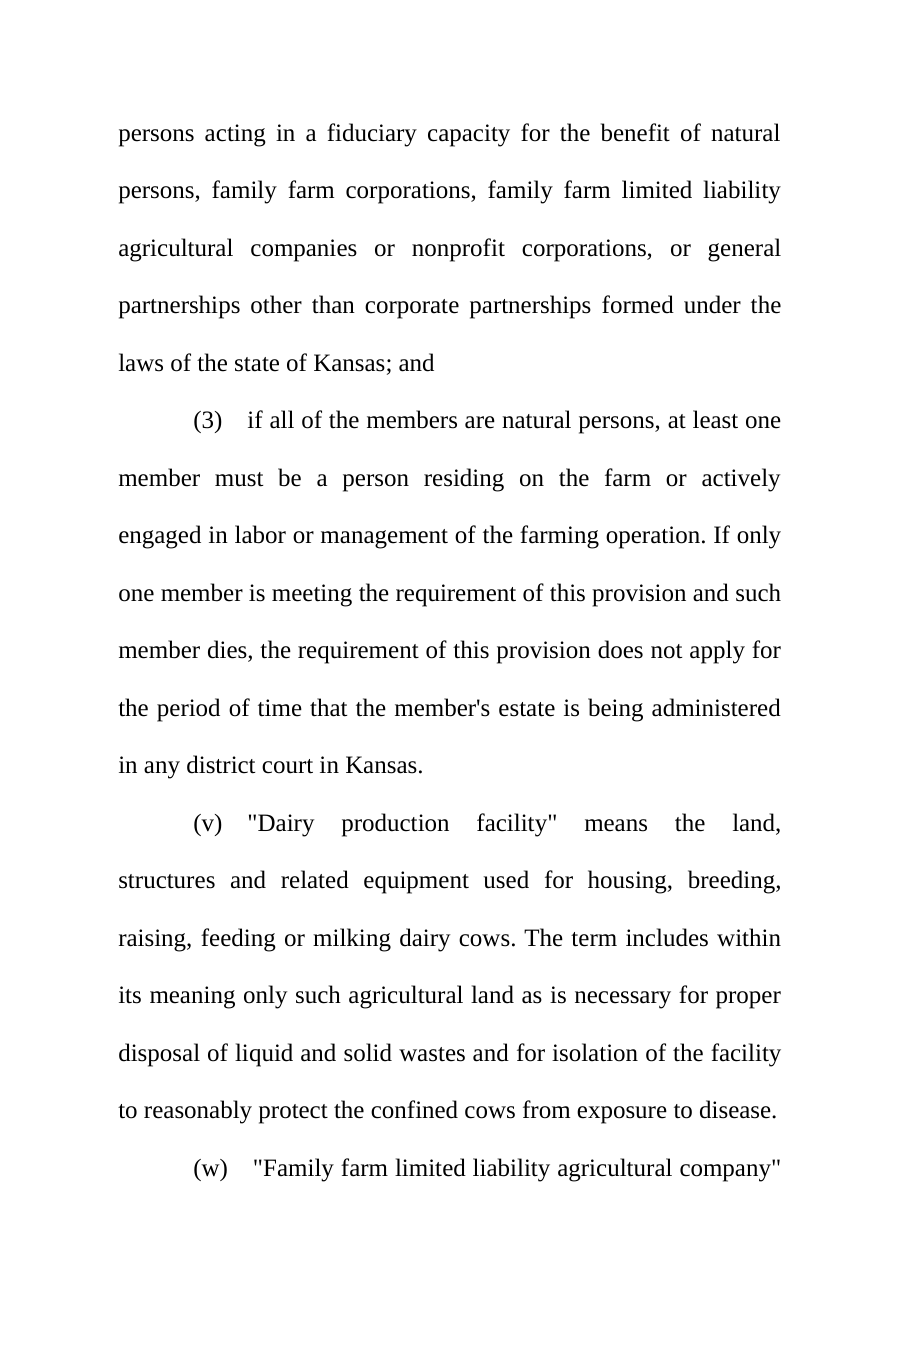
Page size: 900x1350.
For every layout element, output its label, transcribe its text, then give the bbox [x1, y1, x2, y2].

text (v) "Dairy production facility" means the land, structures and related equipment used for housing, breeding, raising, feeding or milking dairy cows. The term includes within its meaning only such agricultural land as is necessary for proper disposal of liquid and solid wastes and for isolation of the facility to reasonably protect the confined cows from exposure to disease. [118, 808, 782, 1124]
text persons acting in a fiduciary capacity for the benefit of natural persons, family farm corporations, family farm limited liability agricultural companies or nonprofit corporations, or general partnerships other than corporate partnerships formed under the laws of the state of Kansas; and [118, 118, 782, 377]
text (3) if all of the members are natural persons, at least one member must be a person residing on the farm or actively engaged in labor or management of the farming operation. If only one member is meeting the requirement of this provision and such member dies, the requirement of this provision does not apply for the period of time that the member's estate is being administered in any district court in Kansas. [118, 406, 782, 779]
text (w) "Family farm limited liability agricultural company" [118, 1153, 782, 1182]
